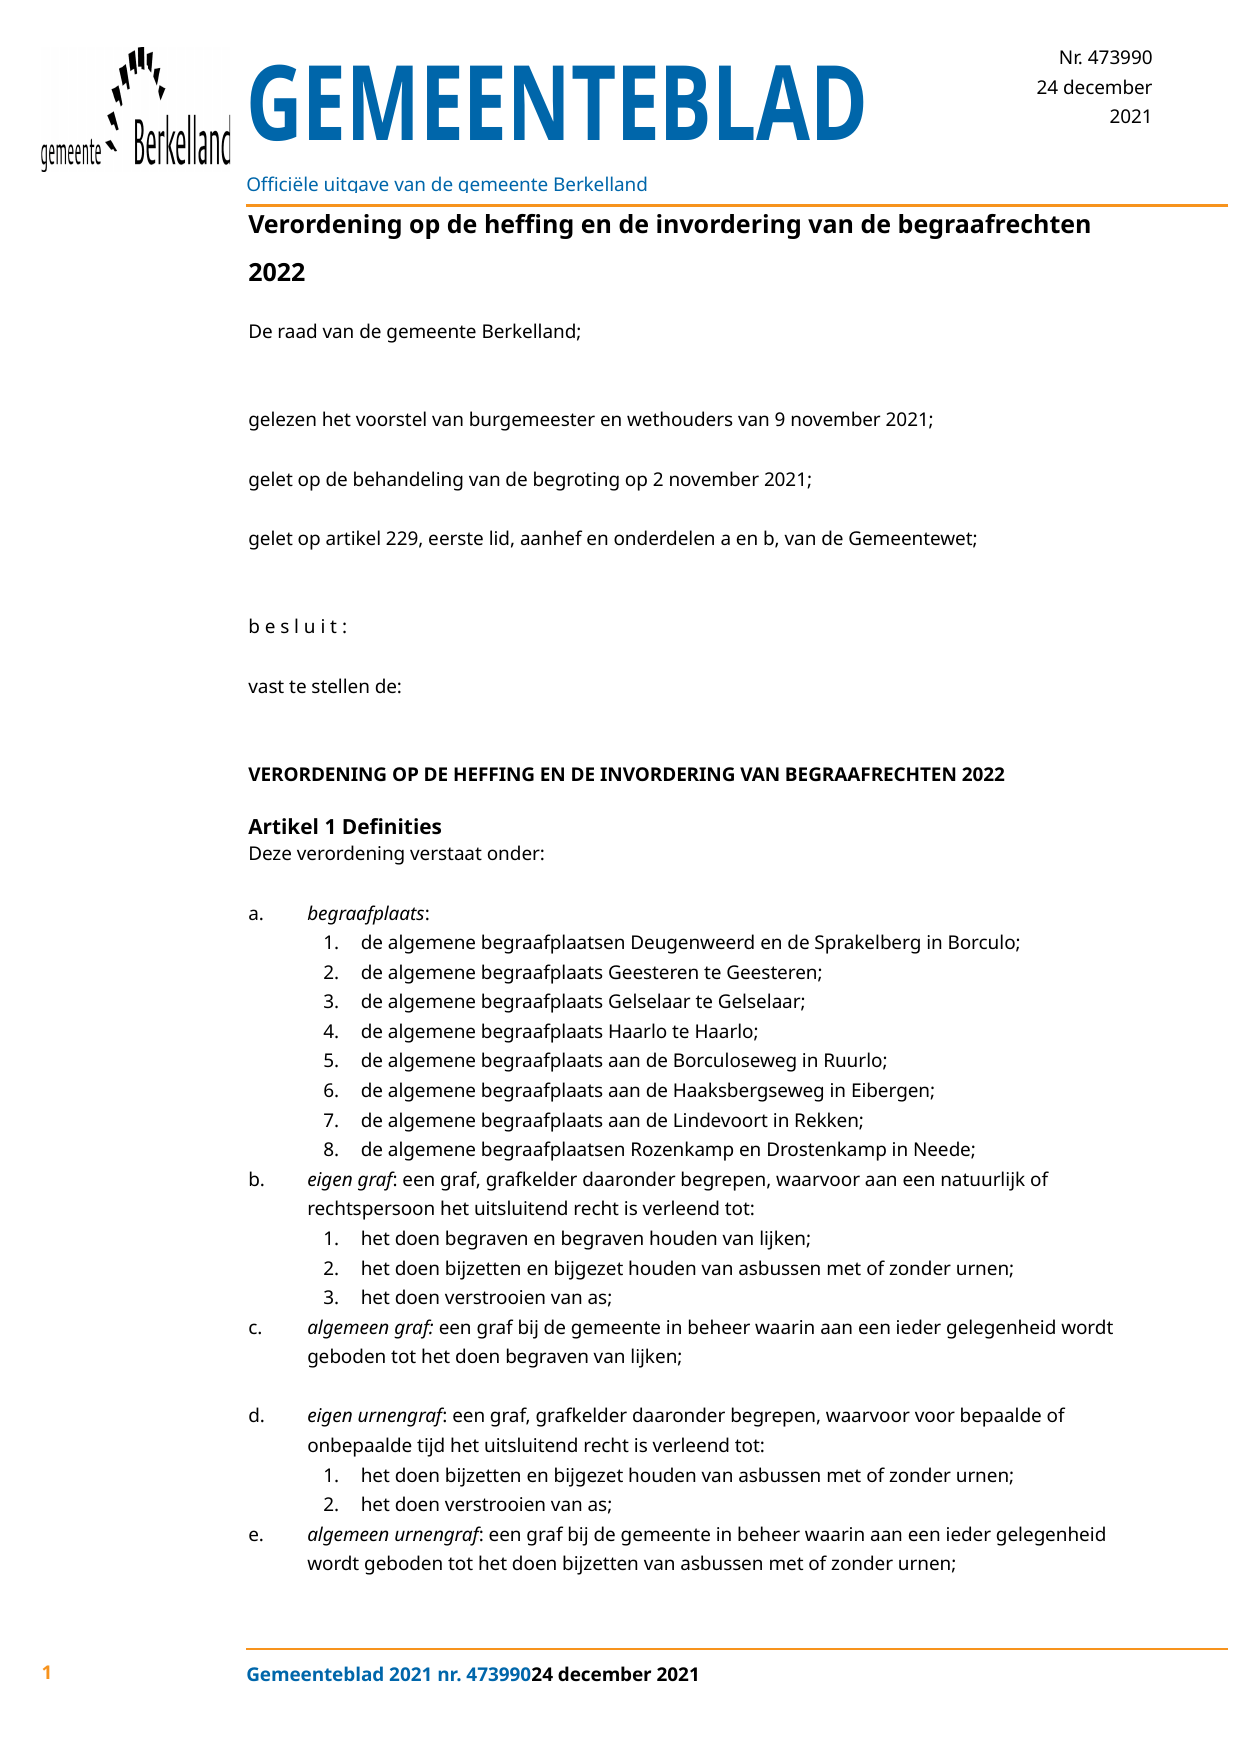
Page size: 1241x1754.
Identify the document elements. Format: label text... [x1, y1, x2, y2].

list algemeen urnengraf: een graf bij de gemeente in beheer waarin aan een ieder gelegenheid wordt geboden tot het doen bijzetten van asbussen met of zonder urnen; [248, 1521, 1152, 1576]
list het doen verstrooien van as; [323, 1284, 1152, 1310]
list het doen bijzetten en bijgezet houden van asbussen met of zonder urnen; [323, 1255, 1152, 1280]
list de algemene begraafplaats Haarlo te Haarlo; [323, 1018, 1152, 1044]
list de algemene begraafplaats Gelselaar te Gelselaar; [323, 988, 1152, 1014]
picture [41, 47, 231, 172]
list de algemene begraafplaats aan de Borculoseweg in Ruurlo; [323, 1048, 1152, 1073]
text Verordening op de heffing en de invordering van de begraafrechten 2022 [248, 207, 1152, 288]
list de algemene begraafplaatsen Deugenweerd en de Sprakelberg in Borculo; [323, 929, 1152, 955]
list de algemene begraafplaats Geesteren te Geesteren; [323, 959, 1152, 984]
text gelet op artikel 229, eerste lid, aanhef en onderdelen a en b, van de Gemeentewet; [248, 525, 1152, 551]
list de algemene begraafplaatsen Rozenkamp en Drostenkamp in Neede; [323, 1136, 1152, 1162]
text Deze verordening verstaat onder: [248, 841, 1152, 866]
list eigen urnengraf: een graf, grafkelder daaronder begrepen, waarvoor voor bepaalde of onbepaalde tijd het uitsluitend recht is verleend tot: [248, 1403, 1152, 1458]
list het doen verstrooien van as; [323, 1491, 1152, 1517]
text VERORDENING OP DE HEFFING EN DE INVORDERING VAN BEGRAAFRECHTEN 2022 [248, 762, 1152, 787]
list het doen begraven en begraven houden van lijken; [323, 1225, 1152, 1251]
text gelet op de behandeling van de begroting op 2 november 2021; [248, 466, 1152, 492]
list eigen graf: een graf, grafkelder daaronder begrepen, waarvoor aan een natuurlijk of rechtspersoon het uitsluitend recht is verleend tot: [248, 1166, 1152, 1221]
text vast te stellen de: [248, 673, 1152, 699]
text b e s l u i t : [248, 614, 1152, 639]
list de algemene begraafplaats aan de Haaksbergseweg in Eibergen; [323, 1077, 1152, 1103]
list het doen bijzetten en bijgezet houden van asbussen met of zonder urnen; [323, 1462, 1152, 1487]
list begraafplaats: [248, 900, 1152, 925]
text gelezen het voorstel van burgemeester en wethouders van 9 november 2021; [248, 407, 1152, 432]
list de algemene begraafplaats aan de Lindevoort in Rekken; [323, 1107, 1152, 1132]
text Artikel 1 Definities [248, 812, 1152, 841]
text De raad van de gemeente Berkelland; [248, 318, 1152, 344]
list algemeen graf: een graf bij de gemeente in beheer waarin aan een ieder gelegenheid wordt geboden tot het doen begraven van lijken; [248, 1314, 1152, 1369]
